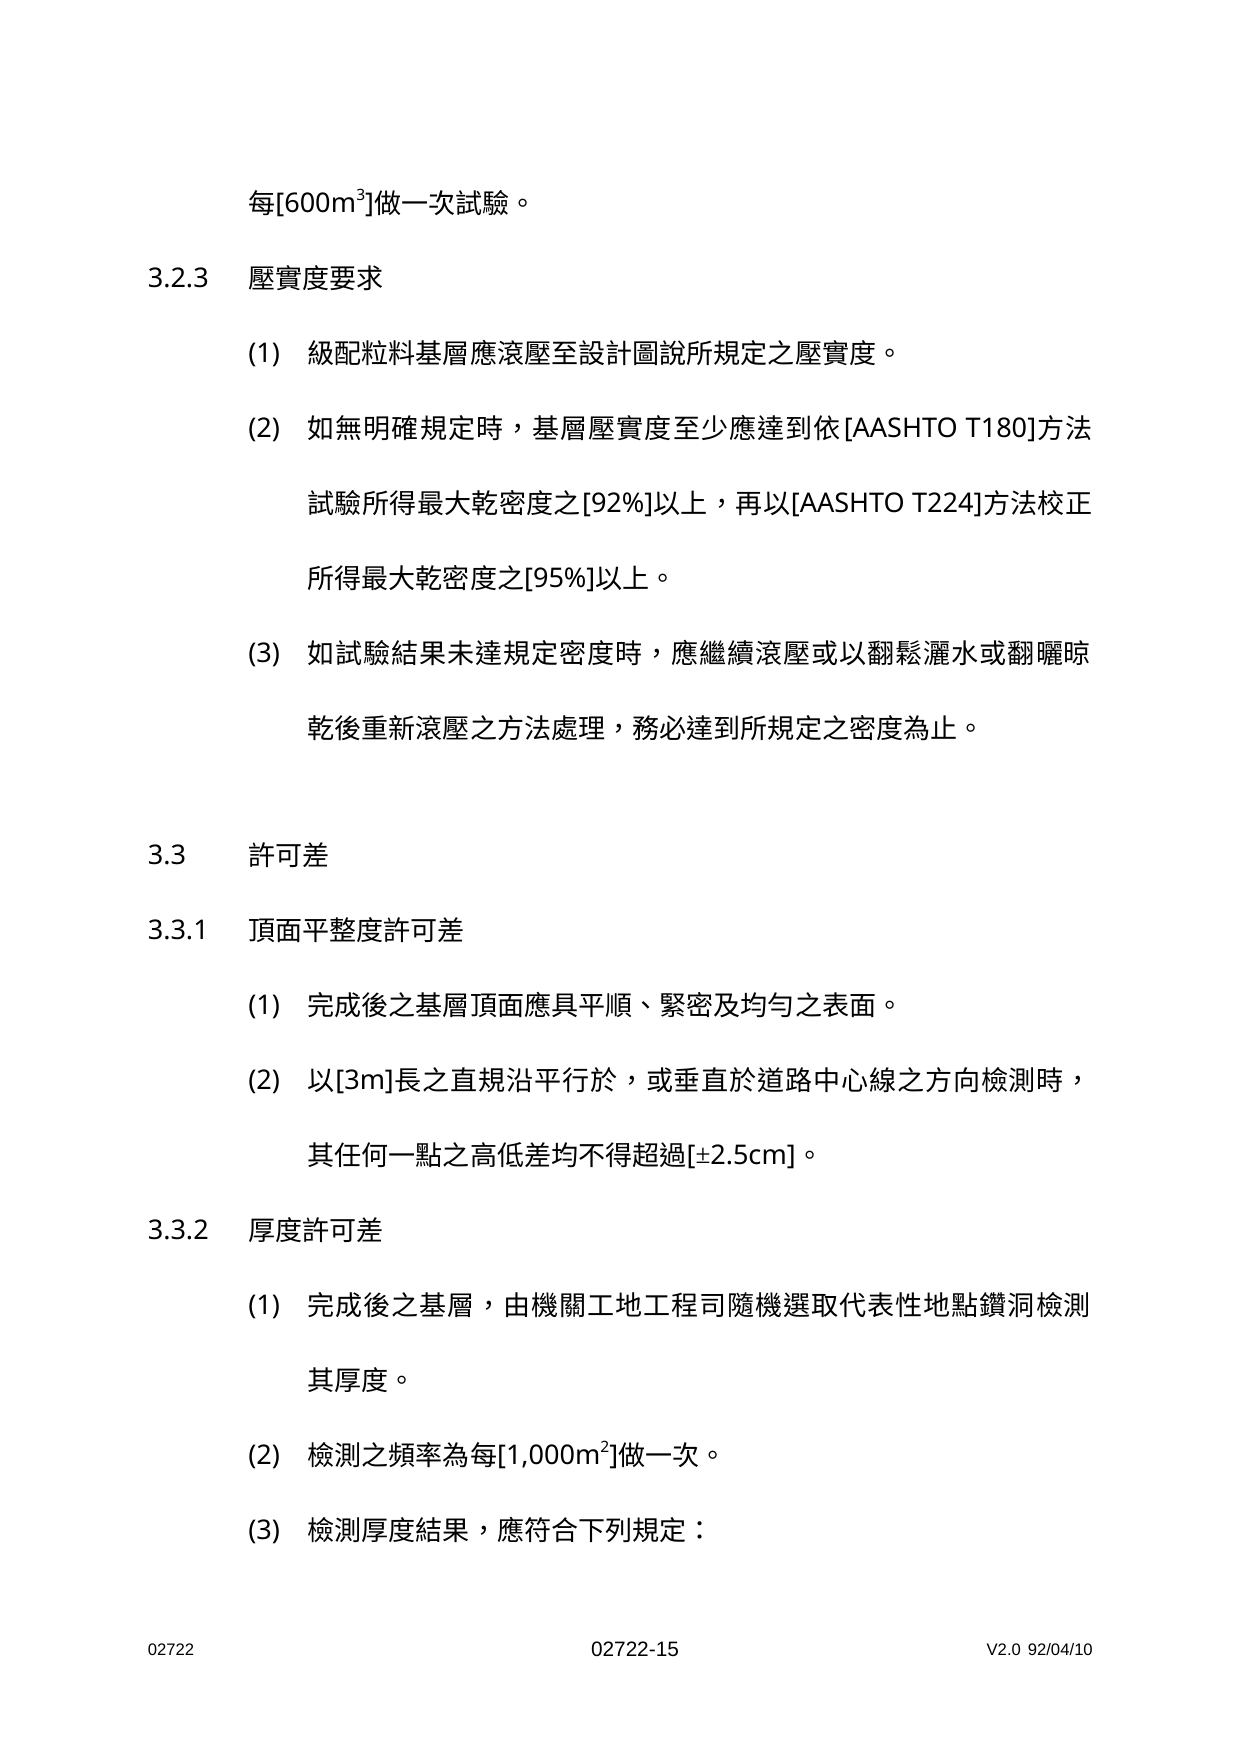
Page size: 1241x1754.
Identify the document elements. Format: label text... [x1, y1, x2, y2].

text (1) 級配粒料基層應滾壓至設計圖說所規定之壓實度。 [248, 314, 1092, 389]
text 3.3 許可差 [148, 817, 1092, 892]
text (1) 完成後之基層頂面應具平順、緊密及均勻之表面。 [248, 967, 1092, 1042]
text (3) 如試驗結果未達規定密度時，應繼續滾壓或以翻鬆灑水或翻曬晾乾後重新滾壓之方法處理，務必達到所規定之密度為止。 [248, 614, 1092, 764]
text (2) 檢測之頻率為每[1,000m2]做一次。 [248, 1417, 1092, 1492]
text 3.2.3 壓實度要求 [148, 239, 1092, 314]
text (3) 檢測厚度結果，應符合下列規定： [248, 1492, 1092, 1567]
text 3.3.1 頂面平整度許可差 [148, 892, 1092, 967]
text (1) 完成後之基層，由機關工地工程司隨機選取代表性地點鑽洞檢測其厚度。 [248, 1267, 1092, 1417]
text 每[600m3]做一次試驗。 [248, 164, 1092, 239]
text 3.3.2 厚度許可差 [148, 1192, 1092, 1267]
text (2) 如無明確規定時，基層壓實度至少應達到依[AASHTO T180]方法試驗所得最大乾密度之[92%]以上，再以[AASHTO T224]方法校正所得最大乾密度之[95%]以上。 [248, 389, 1092, 614]
text (2) 以[3m]長之直規沿平行於，或垂直於道路中心線之方向檢測時，其任何一點之高低差均不得超過[±2.5cm]。 [248, 1042, 1092, 1192]
